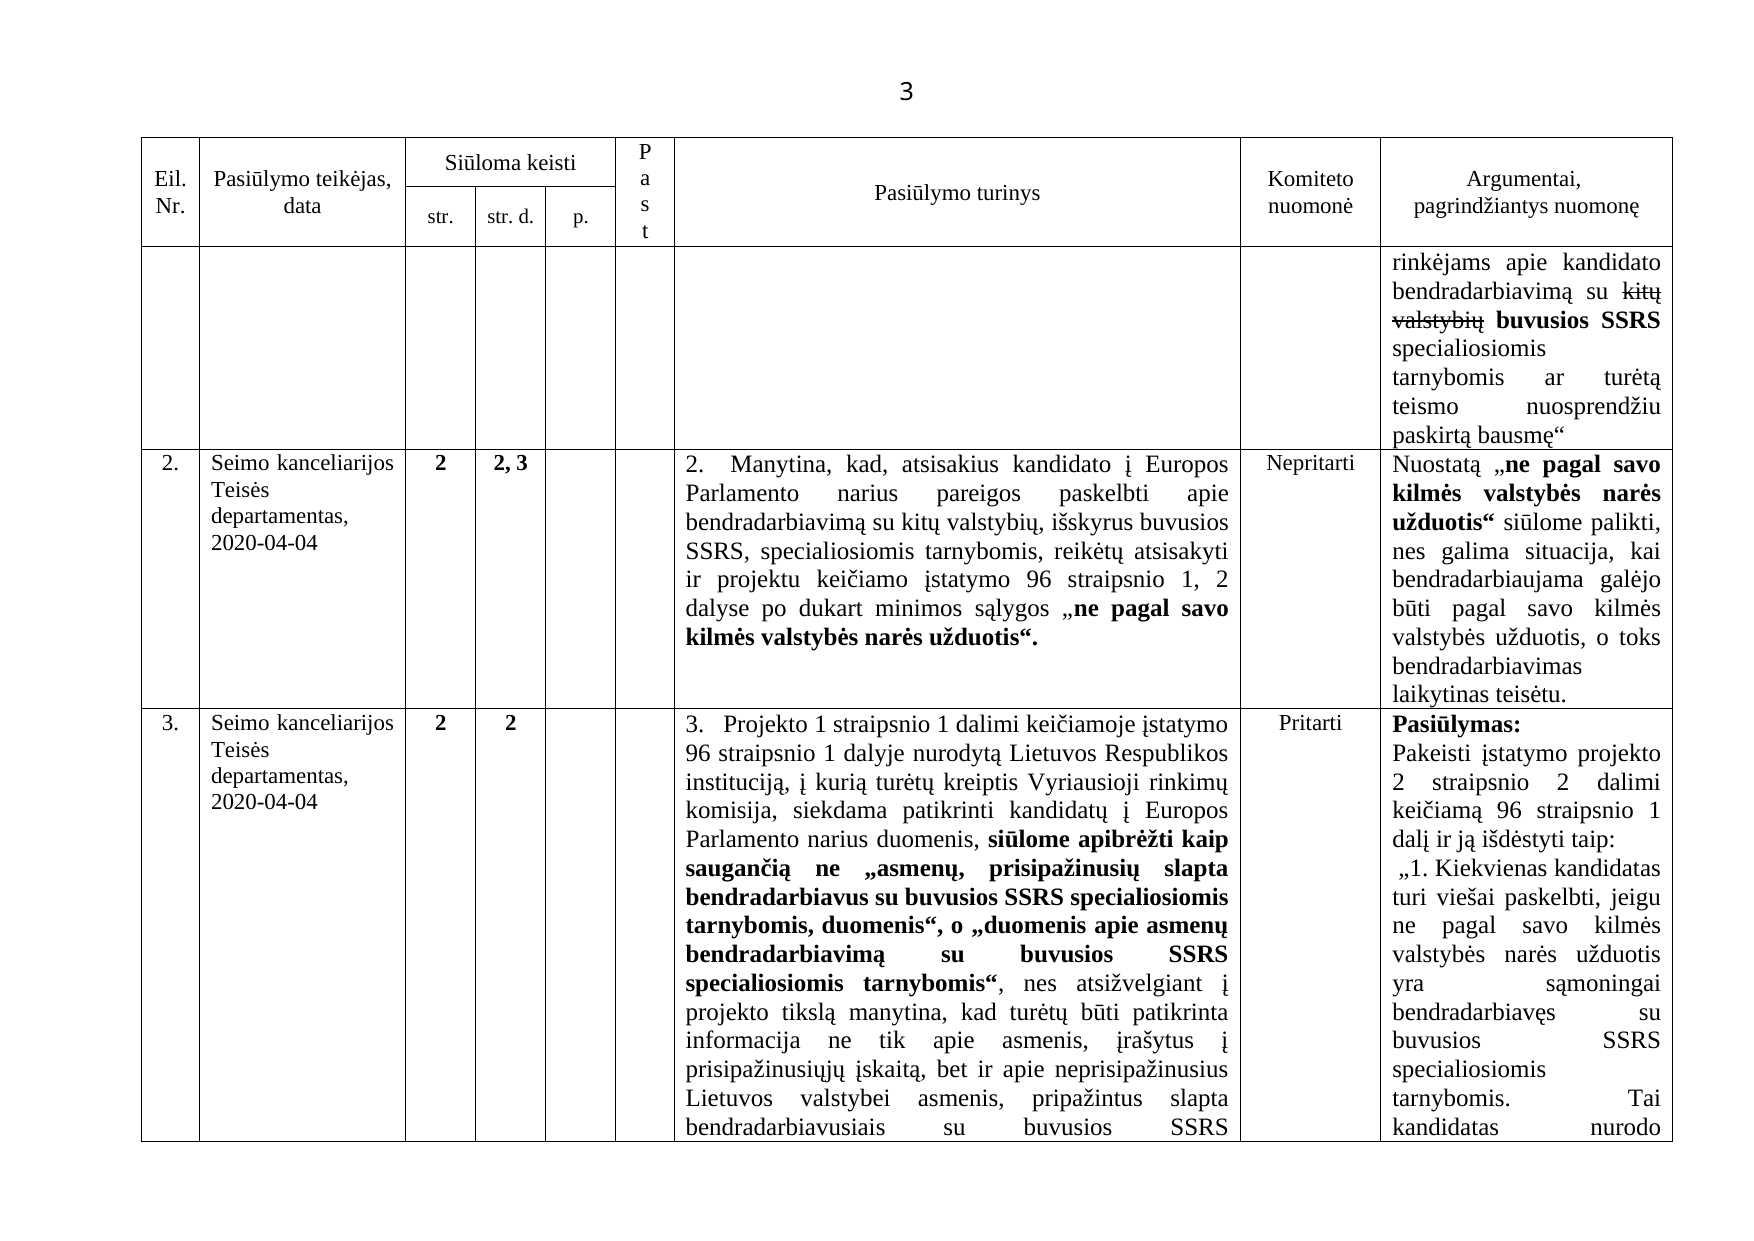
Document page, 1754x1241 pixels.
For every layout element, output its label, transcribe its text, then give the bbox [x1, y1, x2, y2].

table_cell [476, 247, 545, 448]
table_cell Seimo kanceliarijos Teisės departamentas, 2020-04-04 [200, 450, 405, 708]
table_cell rinkėjams apie kandidato bendradarbiavimą su kitų valstybių buvusios SSRS specialiosiomis tarnybomis ar turėtą teismo nuosprendžiu paskirtą bausmę“ [1381, 247, 1672, 448]
table_cell [200, 247, 405, 448]
table_cell str. [406, 187, 475, 246]
table_header Argumentai, pagrindžiantys nuomonę [1381, 138, 1672, 246]
table_header Pasiūlymo teikėjas, data [200, 138, 405, 246]
table_cell [1241, 247, 1380, 448]
table_cell Nuostatą „ne pagal savo kilmės valstybės narės užduotis“ siūlome palikti, nes galima situacija, kai bendradarbiaujama galėjo būti pagal savo kilmės valstybės užduotis, o toks bendradarbiavimas laikytinas teisėtu. [1381, 450, 1672, 708]
table_cell 2 [476, 709, 545, 1141]
table_cell [546, 450, 615, 708]
table_cell 2 [406, 709, 475, 1141]
table_header Komiteto nuomonė [1241, 138, 1380, 246]
table_cell 2, 3 [476, 450, 545, 708]
table_cell [616, 450, 674, 708]
table_header Eil. Nr. [142, 138, 199, 246]
table_cell [616, 709, 674, 1141]
table_cell Seimo kanceliarijos Teisės departamentas, 2020-04-04 [200, 709, 405, 1141]
table_cell [546, 709, 615, 1141]
table_cell Pritarti [1241, 709, 1380, 1141]
table_cell [142, 247, 199, 448]
table_cell [406, 247, 475, 448]
table_cell p. [546, 187, 615, 246]
table_cell 2. Manytina, kad, atsisakius kandidato į Europos Parlamento narius pareigos paskelbti apie bendradarbiavimą su kitų valstybių, išskyrus buvusios SSRS, specialiosiomis tarnybomis, reikėtų atsisakyti ir projektu keičiamo įstatymo 96 straipsnio 1, 2 dalyse po dukart minimos sąlygos „ne pagal savo kilmės valstybės narės užduotis“. [675, 450, 1240, 708]
table_cell [675, 247, 1240, 448]
table_cell Pasiūlymas: Pakeisti įstatymo projekto 2 straipsnio 2 dalimi keičiamą 96 straipsnio 1 dalį ir ją išdėstyti taip: „1. Kiekvienas kandidatas turi viešai paskelbti, jeigu ne pagal savo kilmės valstybės narės užduotis yra sąmoningai bendradarbiavęs su buvusios SSRS specialiosiomis tarnybomis. Tai kandidatas nurodo [1381, 709, 1672, 1141]
table_cell str. d. [476, 187, 545, 246]
table_header Pastabos [616, 138, 674, 246]
table_header Siūloma keisti [406, 138, 615, 186]
table_cell 3. Projekto 1 straipsnio 1 dalimi keičiamoje įstatymo 96 straipsnio 1 dalyje nurodytą Lietuvos Respublikos instituciją, į kurią turėtų kreiptis Vyriausioji rinkimų komisija, siekdama patikrinti kandidatų į Europos Parlamento narius duomenis, siūlome apibrėžti kaip saugančią ne „asmenų, prisipažinusių slapta bendradarbiavus su buvusios SSRS specialiosiomis tarnybomis, duomenis“, o „duomenis apie asmenų bendradarbiavimą su buvusios SSRS specialiosiomis tarnybomis“, nes atsižvelgiant į projekto tikslą manytina, kad turėtų būti patikrinta informacija ne tik apie asmenis, įrašytus į prisipažinusiųjų įskaitą, bet ir apie neprisipažinusius Lietuvos valstybei asmenis, pripažintus slapta bendradarbiavusiais su buvusios SSRS [675, 709, 1240, 1141]
table_cell 2 [406, 450, 475, 708]
table_cell 2. [142, 450, 199, 708]
table_cell N N [616, 247, 674, 448]
table_header Pasiūlymo turinys [675, 138, 1240, 246]
table_cell 3. [142, 709, 199, 1141]
table_cell Nepritarti [1241, 450, 1380, 708]
table_cell [546, 247, 615, 448]
